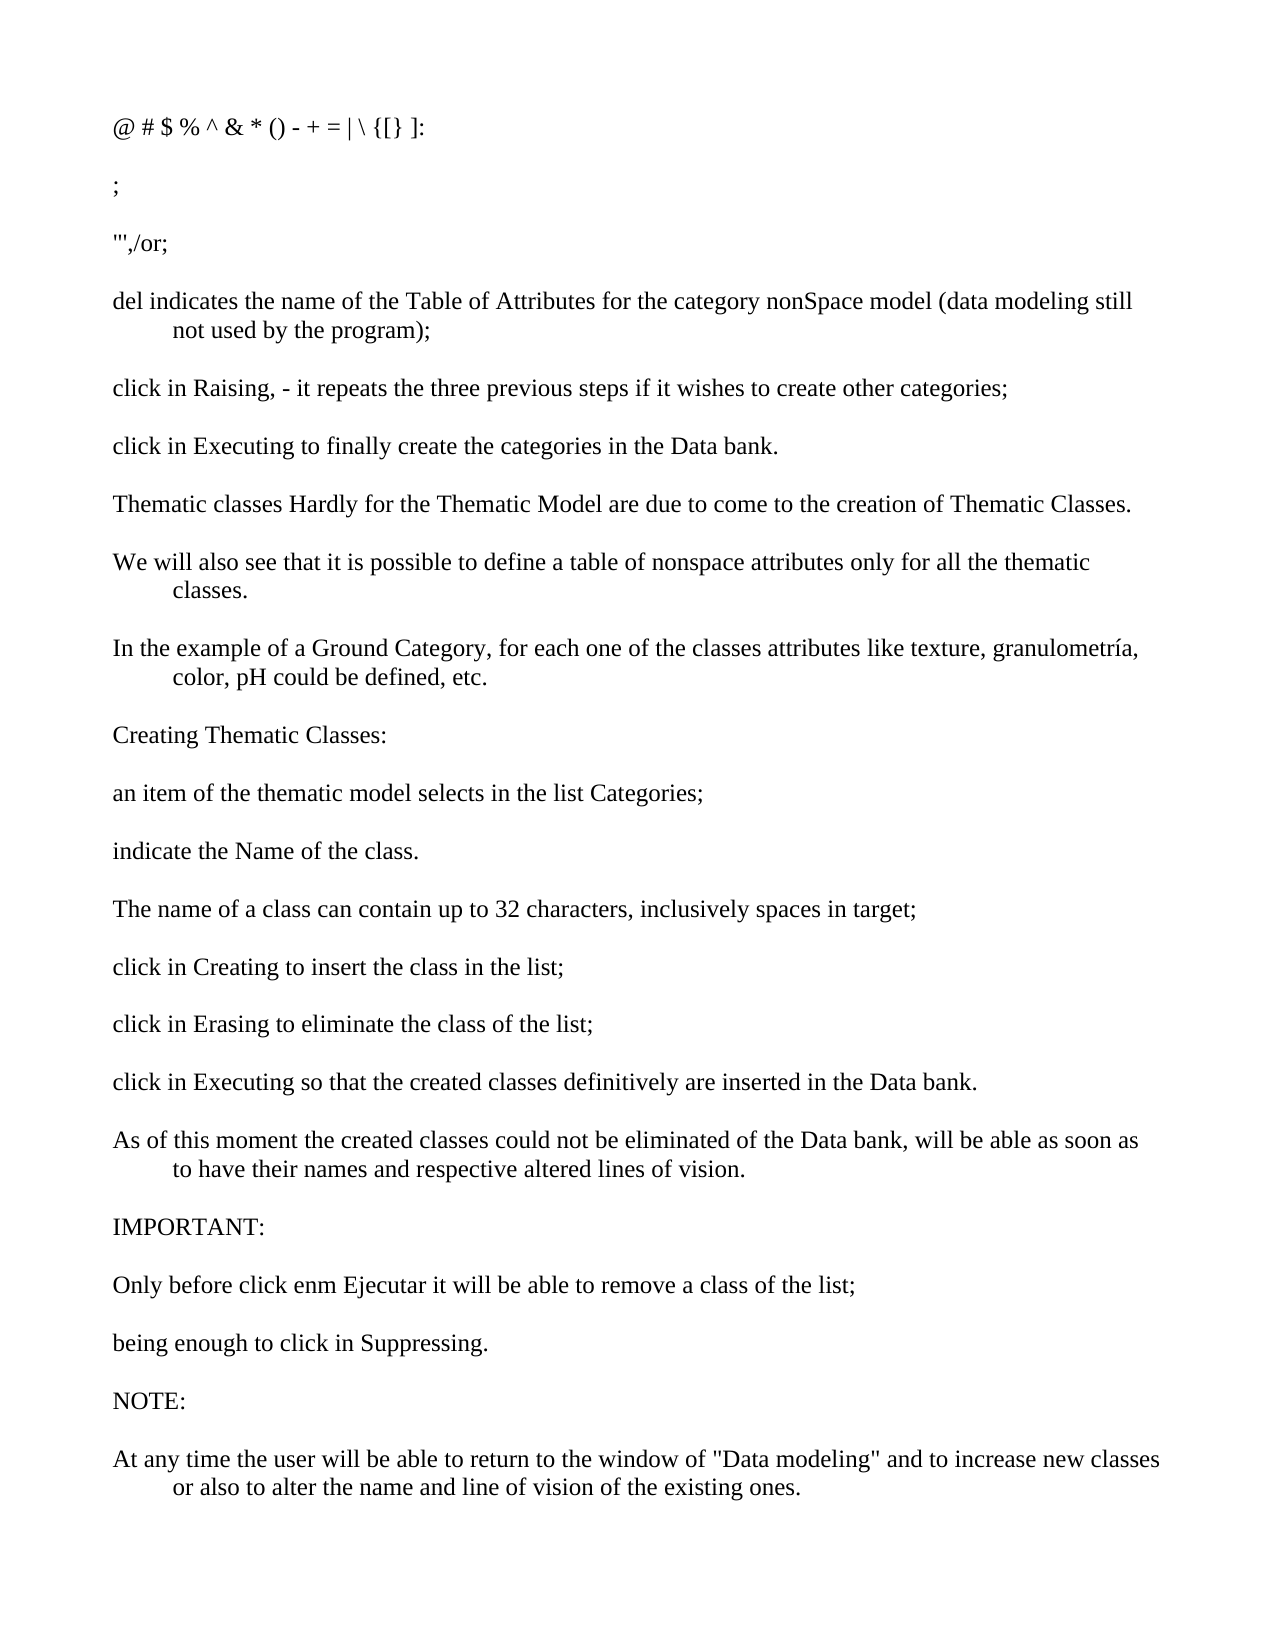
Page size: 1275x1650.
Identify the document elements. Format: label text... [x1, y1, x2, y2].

subtitle indicate the Name of the class. [112, 836, 1162, 864]
subtitle At any time the user will be able to return to the window of "Data modeling" and to increase new classes or also to alter the name and line of vision of the existing ones. [112, 1444, 1162, 1501]
subtitle "',/or; [112, 228, 1162, 257]
subtitle Creating Thematic Classes: [112, 720, 1162, 749]
subtitle IMPORTANT: [112, 1212, 1162, 1241]
subtitle ; [112, 170, 1162, 199]
subtitle being enough to click in Suppressing. [112, 1328, 1162, 1357]
subtitle click in Raising, - it repeats the three previous steps if it wishes to create other categories; [112, 373, 1162, 402]
subtitle click in Creating to insert the class in the list; [112, 952, 1162, 980]
subtitle del indicates the name of the Table of Attributes for the category nonSpace model (data modeling still not used by the program); [112, 286, 1162, 344]
subtitle Only before click enm Ejecutar it will be able to remove a class of the list; [112, 1270, 1162, 1299]
subtitle NOTE: [112, 1386, 1162, 1414]
subtitle @ # $ % ^ & * () - + = | \ {[} ]: [112, 112, 1162, 141]
subtitle As of this moment the created classes could not be eliminated of the Data bank, will be able as soon as to have their names and respective altered lines of vision. [112, 1125, 1162, 1183]
subtitle The name of a class can contain up to 32 characters, inclusively spaces in target; [112, 894, 1162, 922]
subtitle an item of the thematic model selects in the list Categories; [112, 778, 1162, 807]
subtitle Thematic classes Hardly for the Thematic Model are due to come to the creation of Thematic Classes. [112, 489, 1162, 517]
subtitle click in Erasing to eliminate the class of the list; [112, 1009, 1162, 1038]
subtitle In the example of a Ground Category, for each one of the classes attributes like texture, granulometría, color, pH could be defined, etc. [112, 633, 1162, 691]
subtitle We will also see that it is possible to define a table of nonspace attributes only for all the thematic classes. [112, 547, 1162, 604]
subtitle click in Executing to finally create the categories in the Data bank. [112, 431, 1162, 459]
subtitle click in Executing so that the created classes definitively are inserted in the Data bank. [112, 1067, 1162, 1096]
